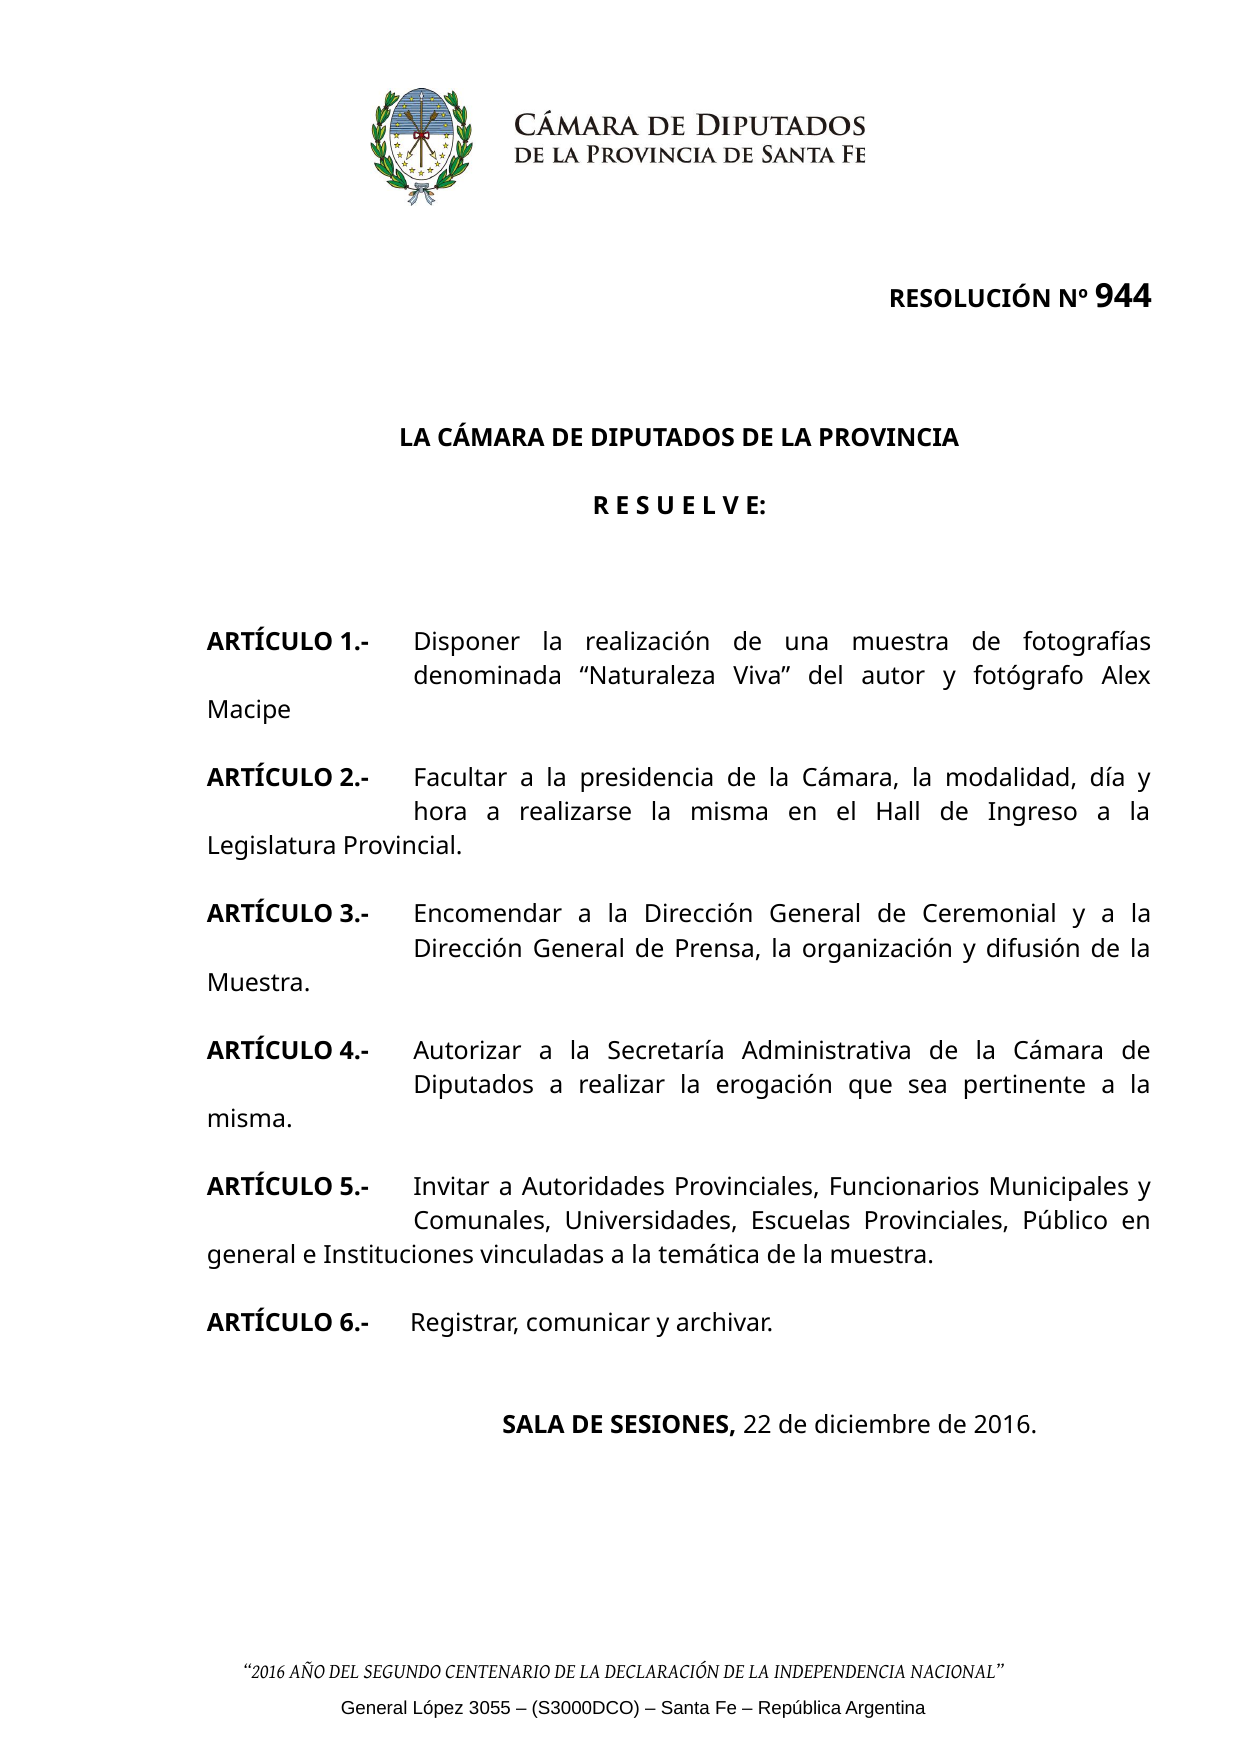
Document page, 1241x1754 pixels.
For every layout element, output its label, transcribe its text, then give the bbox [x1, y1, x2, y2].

table_header ARTÍCULO 4.- [207, 1033, 413, 1083]
text RESOLUCIÓN Nº 944 [207, 272, 1152, 317]
table_header ARTÍCULO 1.- [207, 624, 413, 674]
picture [370, 88, 866, 210]
table_header ARTÍCULO 6.- [207, 1305, 410, 1355]
text Invitar a Autoridades Provinciales, Funcionarios Municipales y Comunales, Universidades, Escuelas Provinciales, Público en general e Instituciones vinculadas a la temática de la muestra. [207, 1169, 1152, 1271]
text Autorizar a la Secretaría Administrativa de la Cámara de Diputados a realizar la erogación que sea pertinente a la misma. [207, 1032, 1152, 1134]
text SALA DE SESIONES, 22 de diciembre de 2016. [207, 1407, 1152, 1441]
text Registrar, comunicar y archivar. [410, 1305, 1152, 1339]
text LA CÁMARA DE DIPUTADOS DE LA PROVINCIA [207, 419, 1152, 453]
table_header ARTÍCULO 2.- [207, 760, 413, 810]
text Encomendar a la Dirección General de Ceremonial y a la Dirección General de Prensa, la organización y difusión de la Muestra. [207, 896, 1152, 998]
table_header ARTÍCULO 5.- [207, 1169, 413, 1219]
text Facultar a la presidencia de la Cámara, la modalidad, día y hora a realizarse la misma en el Hall de Ingreso a la Legislatura Provincial. [207, 760, 1152, 862]
text Disponer la realización de una muestra de fotografías denominada “Naturaleza Viva” del autor y fotógrafo Alex Macipe [207, 624, 1152, 726]
table_header ARTÍCULO 3.- [207, 896, 413, 946]
text R E S U E L V E: [207, 487, 1152, 521]
